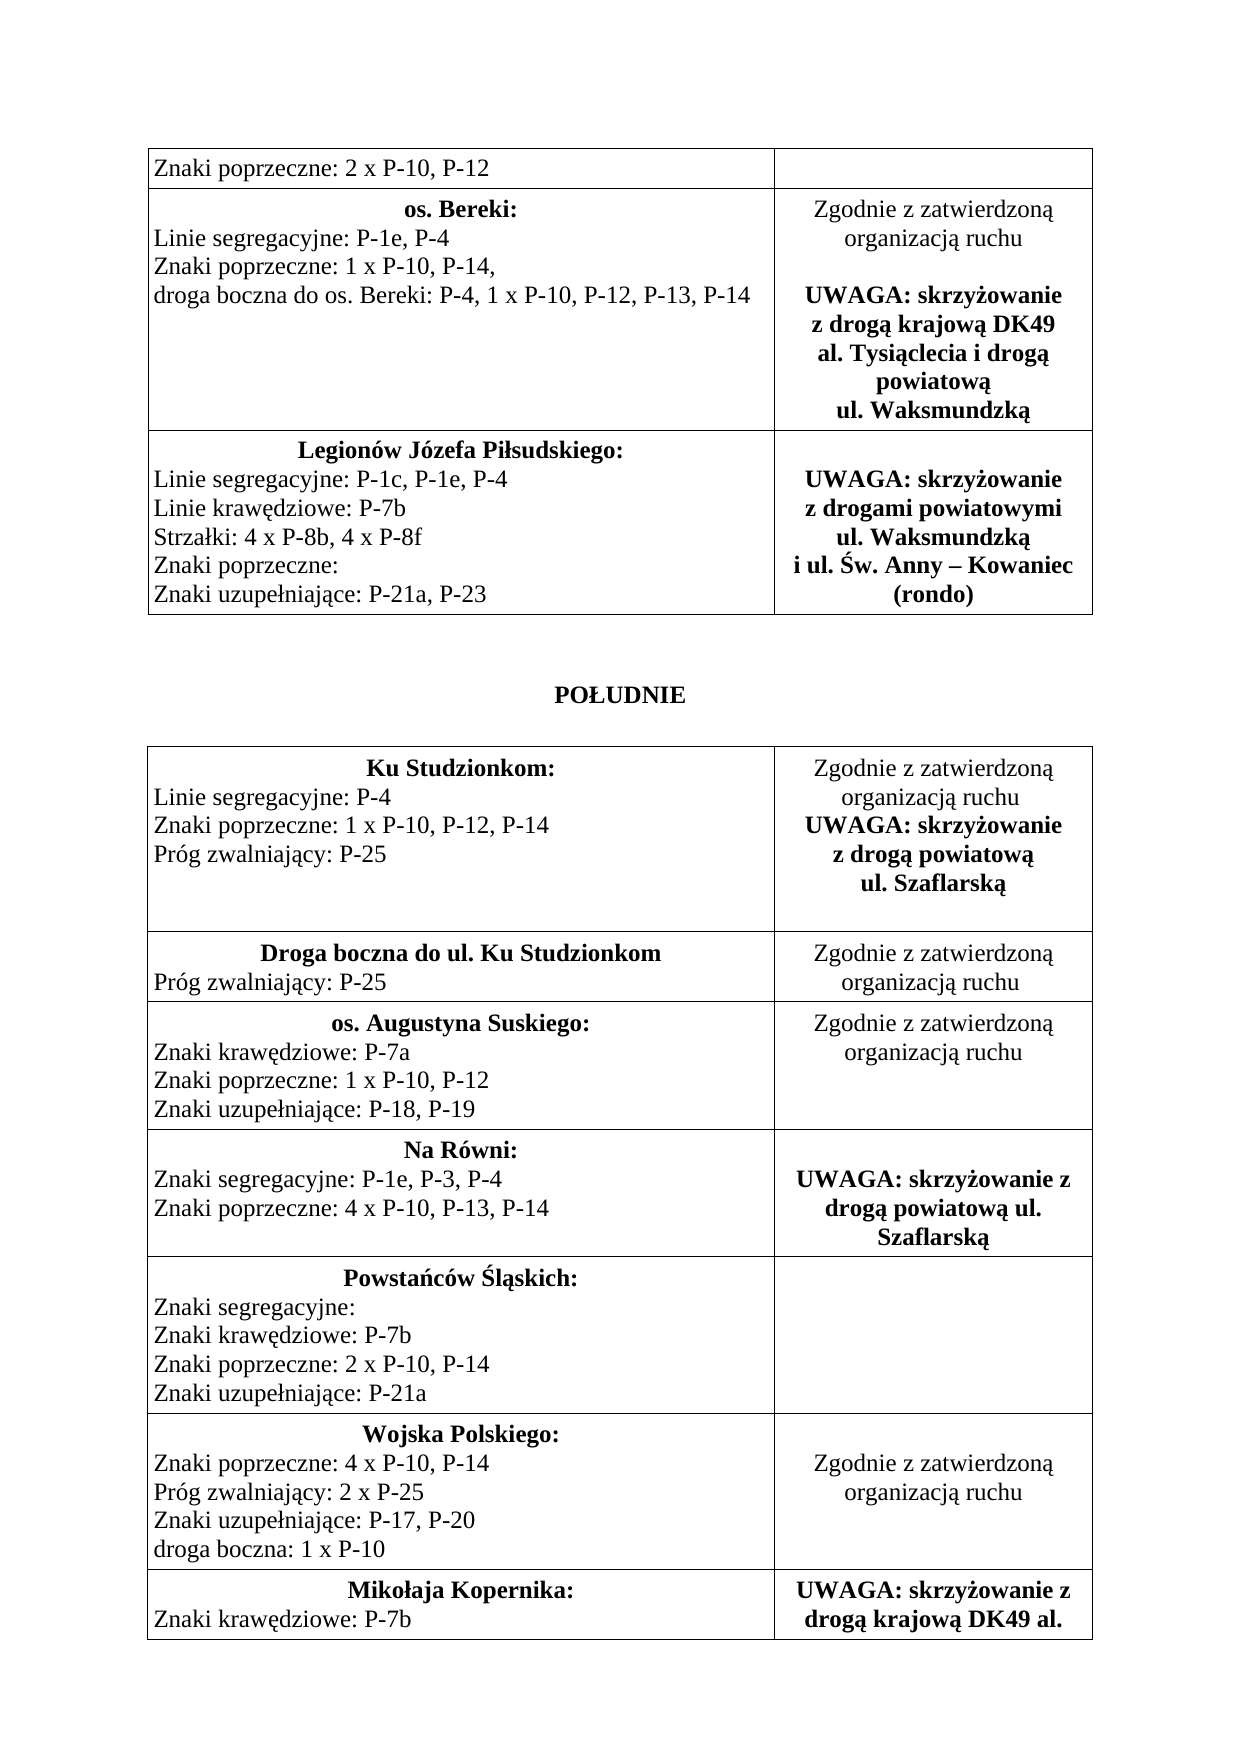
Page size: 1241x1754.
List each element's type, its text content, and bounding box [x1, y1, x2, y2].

table_cell os. Bereki: Linie segregacyjne: P-1e, P-4 Znaki poprzeczne: 1 x P-10, P-14, droga boczna do os. Bereki: P-4, 1 x P-10, P-12, P-13, P-14 [149, 189, 774, 430]
table_cell Zgodnie z zatwierdzoną organizacją ruchu [775, 1002, 1092, 1129]
table_cell Wojska Polskiego: Znaki poprzeczne: 4 x P-10, P-14 Próg zwalniający: 2 x P-25 Znaki uzupełniające: P-17, P-20 droga boczna: 1 x P-10 [148, 1414, 774, 1569]
table_header Zgodnie z zatwierdzoną organizacją ruchu UWAGA: skrzyżowanie z drogą powiatową ul. Szaflarską [775, 747, 1092, 931]
table_cell Na Równi: Znaki segregacyjne: P-1e, P-3, P-4 Znaki poprzeczne: 4 x P-10, P-13, P-14 [148, 1130, 774, 1256]
table_cell Legionów Józefa Piłsudskiego: Linie segregacyjne: P-1c, P-1e, P-4 Linie krawędziowe: P-7b Strzałki: 4 x P-8b, 4 x P-8f Znaki poprzeczne: Znaki uzupełniające: P-21a, P-23 [149, 431, 774, 614]
table_header Ku Studzionkom: Linie segregacyjne: P-4 Znaki poprzeczne: 1 x P-10, P-12, P-14 Próg zwalniający: P-25 [148, 747, 774, 931]
table_cell Zgodnie z zatwierdzoną organizacją ruchu UWAGA: skrzyżowanie z drogą krajową DK49 al. Tysiąclecia i drogą powiatową ul. Waksmundzką [775, 189, 1092, 430]
table_cell Zgodnie z zatwierdzoną organizacją ruchu [775, 932, 1092, 1001]
table_cell Droga boczna do ul. Ku Studzionkom Próg zwalniający: P-25 [148, 932, 774, 1001]
table_cell os. Augustyna Suskiego: Znaki krawędziowe: P-7a Znaki poprzeczne: 1 x P-10, P-12 Znaki uzupełniające: P-18, P-19 [148, 1002, 774, 1129]
table_cell UWAGA: skrzyżowanie z drogą powiatową ul. Szaflarską [775, 1130, 1092, 1256]
table_cell [775, 149, 1092, 188]
table_cell Zgodnie z zatwierdzoną organizacją ruchu [775, 1414, 1092, 1569]
table_cell Mikołaja Kopernika: Znaki krawędziowe: P-7b [148, 1570, 774, 1639]
text POŁUDNIE [148, 680, 1093, 709]
table_cell [775, 1257, 1092, 1412]
table_cell UWAGA: skrzyżowanie z drogami powiatowymi ul. Waksmundzką i ul. Św. Anny – Kowaniec (rondo) [775, 431, 1092, 614]
table_cell Powstańców Śląskich: Znaki segregacyjne: Znaki krawędziowe: P-7b Znaki poprzeczne: 2 x P-10, P-14 Znaki uzupełniające: P-21a [148, 1257, 774, 1412]
table_cell UWAGA: skrzyżowanie z drogą krajową DK49 al. [775, 1570, 1092, 1639]
table_cell Znaki poprzeczne: 2 x P-10, P-12 [149, 149, 774, 188]
